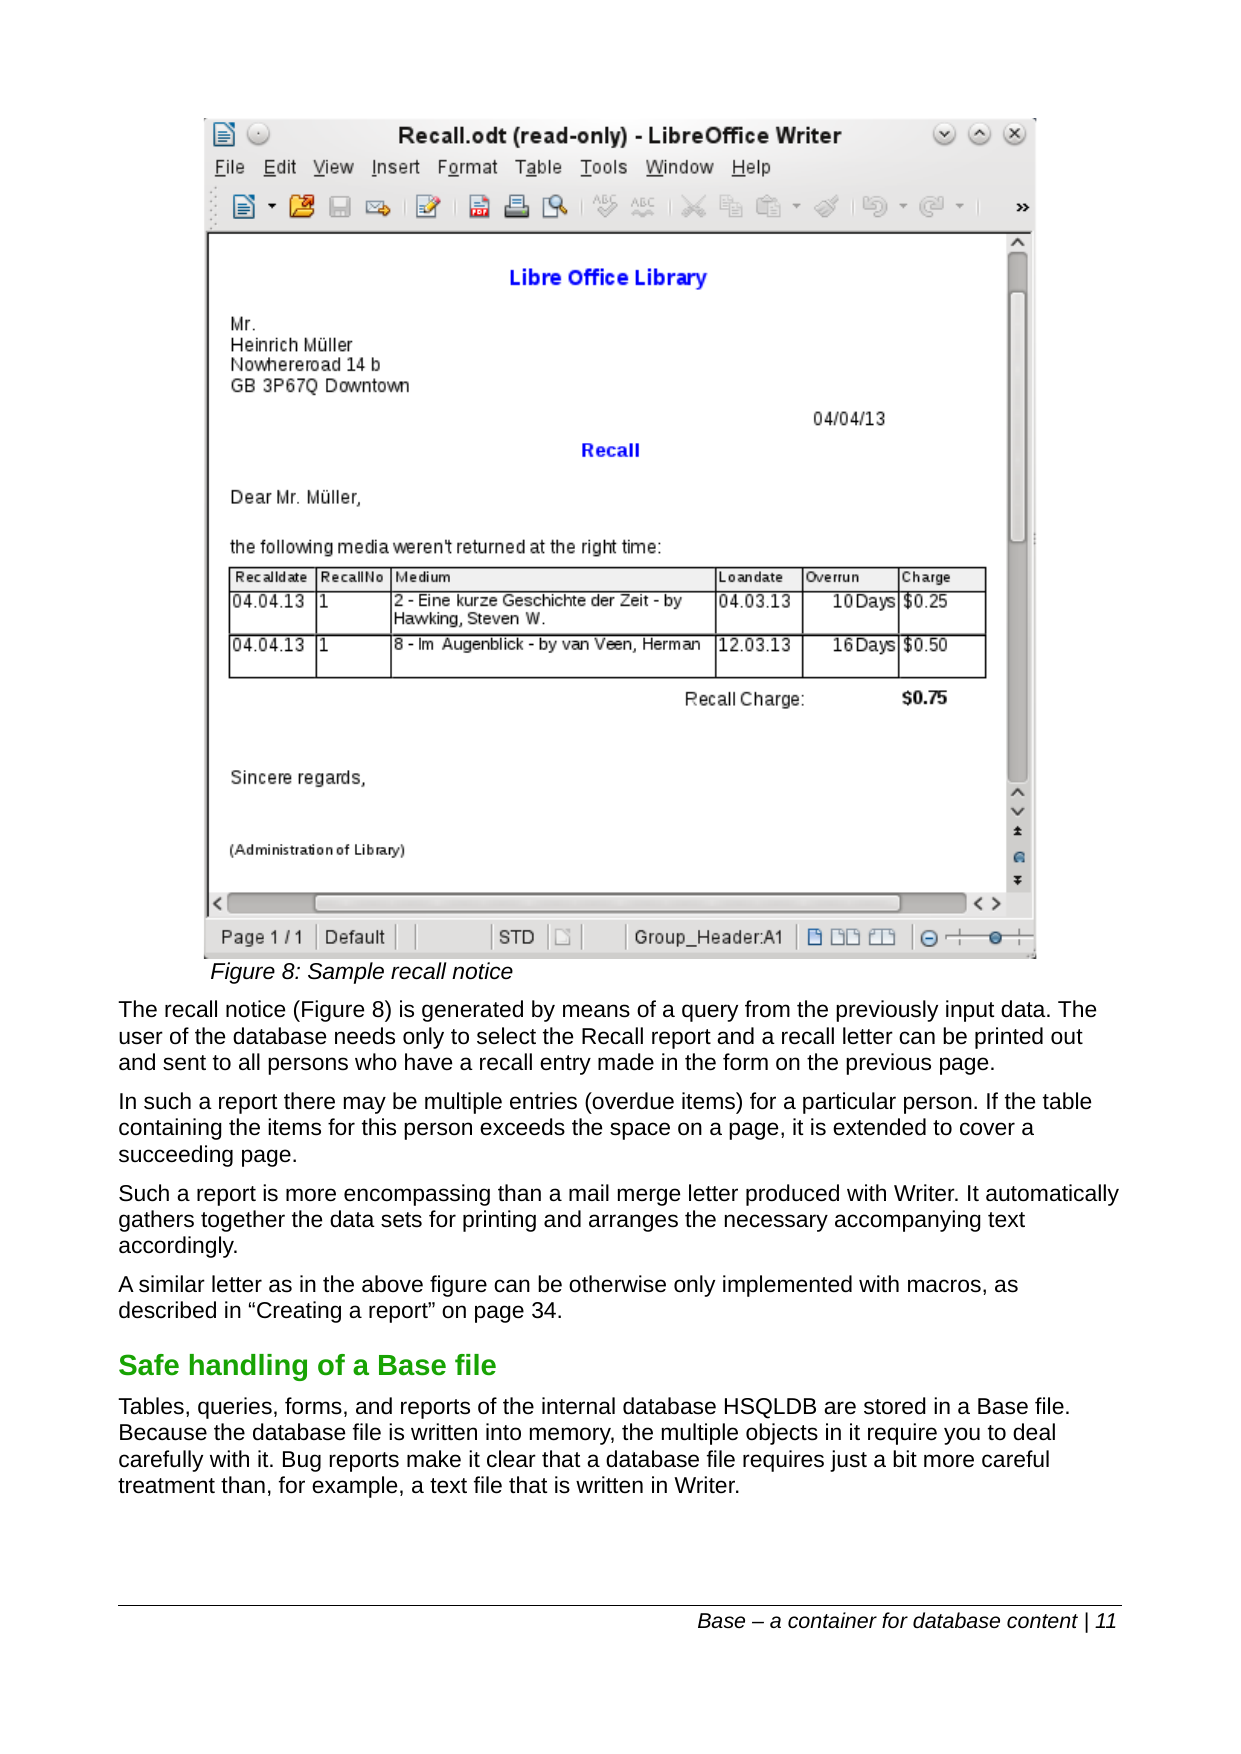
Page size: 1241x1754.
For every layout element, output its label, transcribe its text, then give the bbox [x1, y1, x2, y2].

text The recall notice (Figure 8) is generated by means of a query from the previously input data. The user of the database needs only to select the Recall report and a recall letter can be printed out and sent to all persons who have a recall entry made in the form on the previous page. [118, 996, 1122, 1076]
picture [203, 118, 1037, 959]
subtitle Safe handling of a Base file [118, 1347, 1122, 1381]
text A similar letter as in the above figure can be otherwise only implemented with macros, as described in “Creating a report” on page 34. [118, 1271, 1122, 1324]
text Such a report is more encompassing than a mail merge letter produced with Writer. It automatically gathers together the data sets for printing and arranges the necessary accompanying text accordingly. [118, 1179, 1122, 1259]
text Tables, queries, forms, and reports of the internal database HSQLDB are stored in a Base file. Because the database file is written into memory, the multiple objects in it require you to deal carefully with it. Bug reports make it clear that a database file requires just a bit more careful treatment than, for example, a text file that is written in Writer. [118, 1393, 1122, 1498]
text Figure 8: Sample recall notice [204, 959, 1036, 984]
text In such a report there may be multiple entries (overdue items) for a particular person. If the table containing the items for this person exceeds the space on a page, it is extended to cover a succeeding page. [118, 1088, 1122, 1167]
